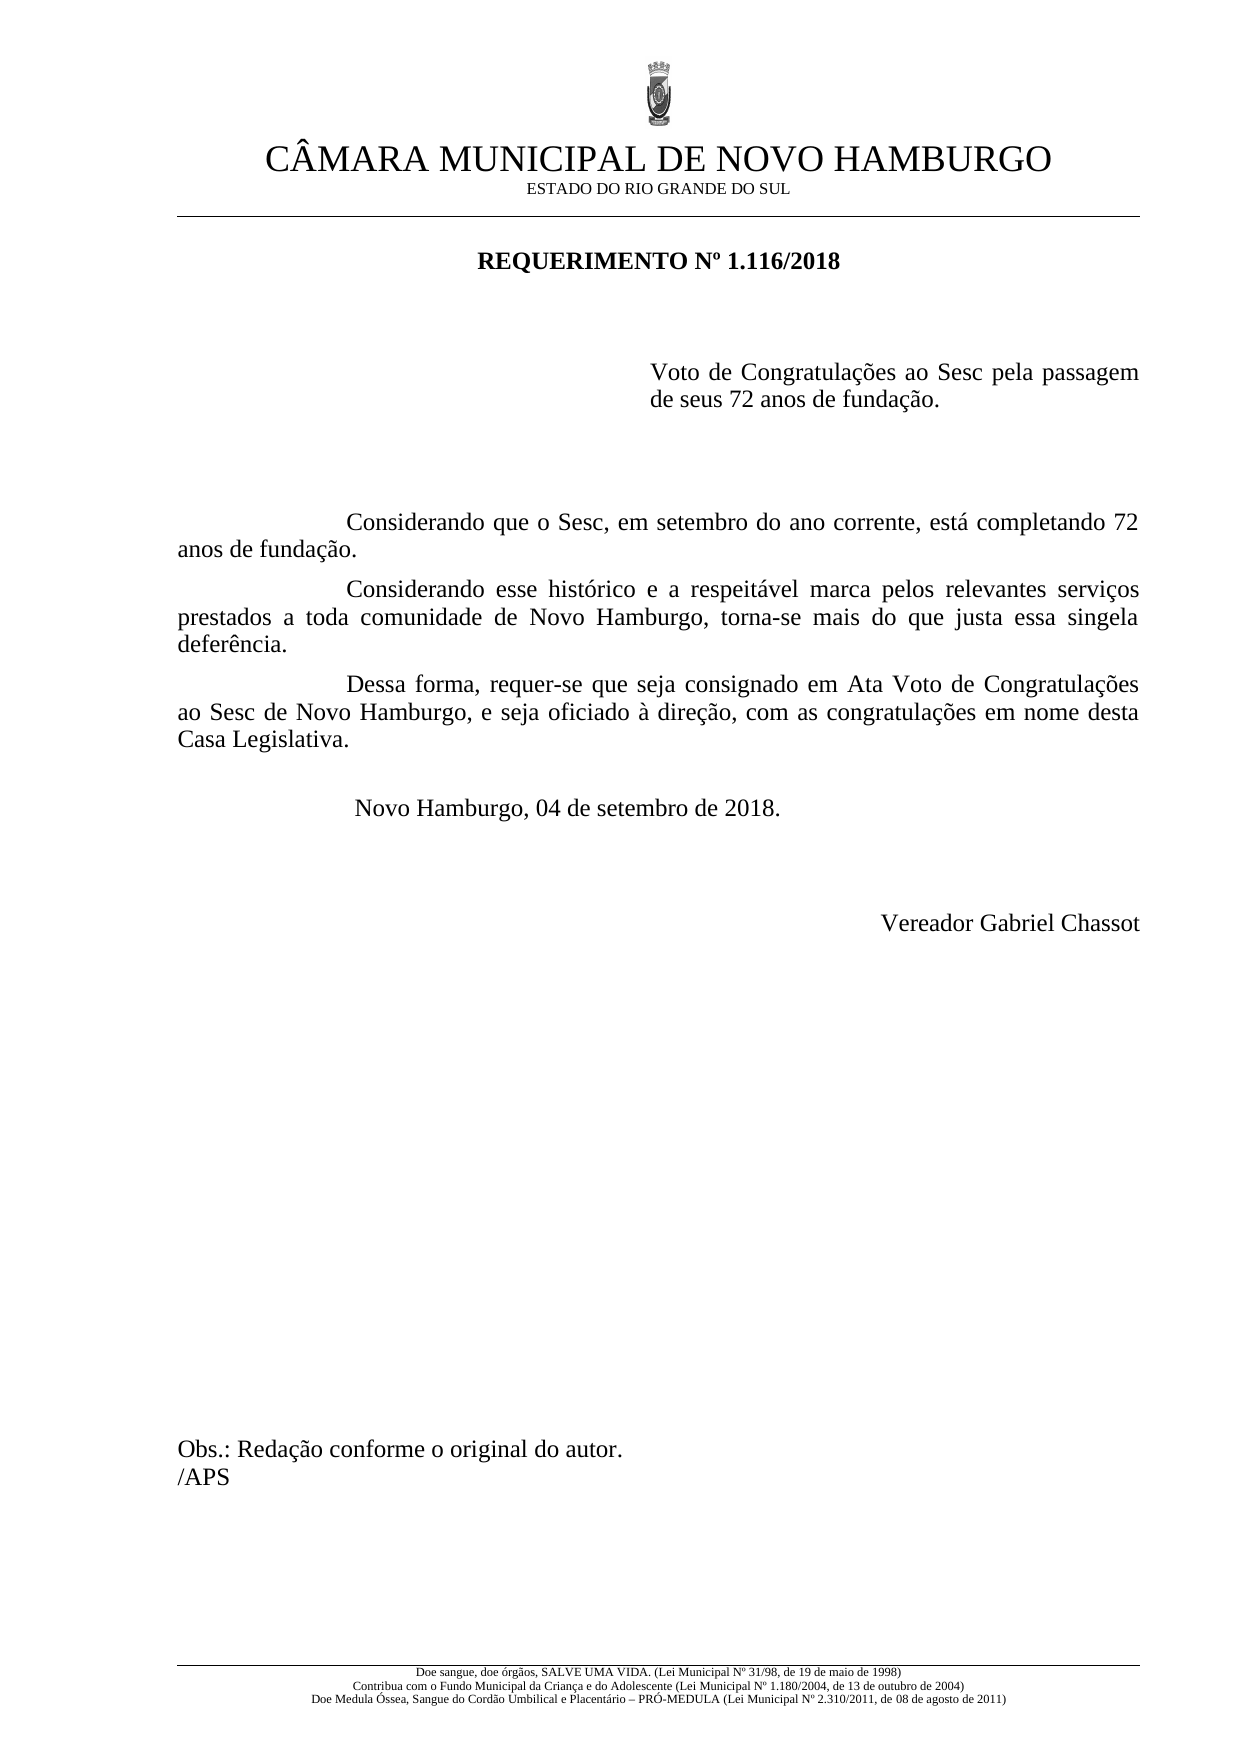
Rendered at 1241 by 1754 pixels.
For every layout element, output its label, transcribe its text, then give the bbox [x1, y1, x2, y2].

text Voto de Congratulações ao Sesc pela passagem de seus 72 anos de fundação. [650, 358, 1140, 413]
text Considerando esse histórico e a respeitável marca pelos relevantes serviços prestados a toda comunidade de Novo Hamburgo, torna-se mais do que justa essa singela deferência. [177, 575, 1140, 658]
text Novo Hamburgo, 04 de setembro de 2018. [177, 794, 1140, 822]
text Considerando que o Sesc, em setembro do ano corrente, está completando 72 anos de fundação. [177, 508, 1140, 563]
text /APS [177, 1463, 1140, 1491]
text REQUERIMENTO Nº 1.116/2018 [177, 247, 1140, 274]
text Dessa forma, requer-se que seja consignado em Ata Voto de Congratulações ao Sesc de Novo Hamburgo, e seja oficiado à direção, com as congratulações em nome desta Casa Legislativa. [177, 670, 1140, 753]
text Obs.: Redação conforme o original do autor. [177, 1435, 1140, 1463]
text Vereador Gabriel Chassot [177, 909, 1140, 936]
